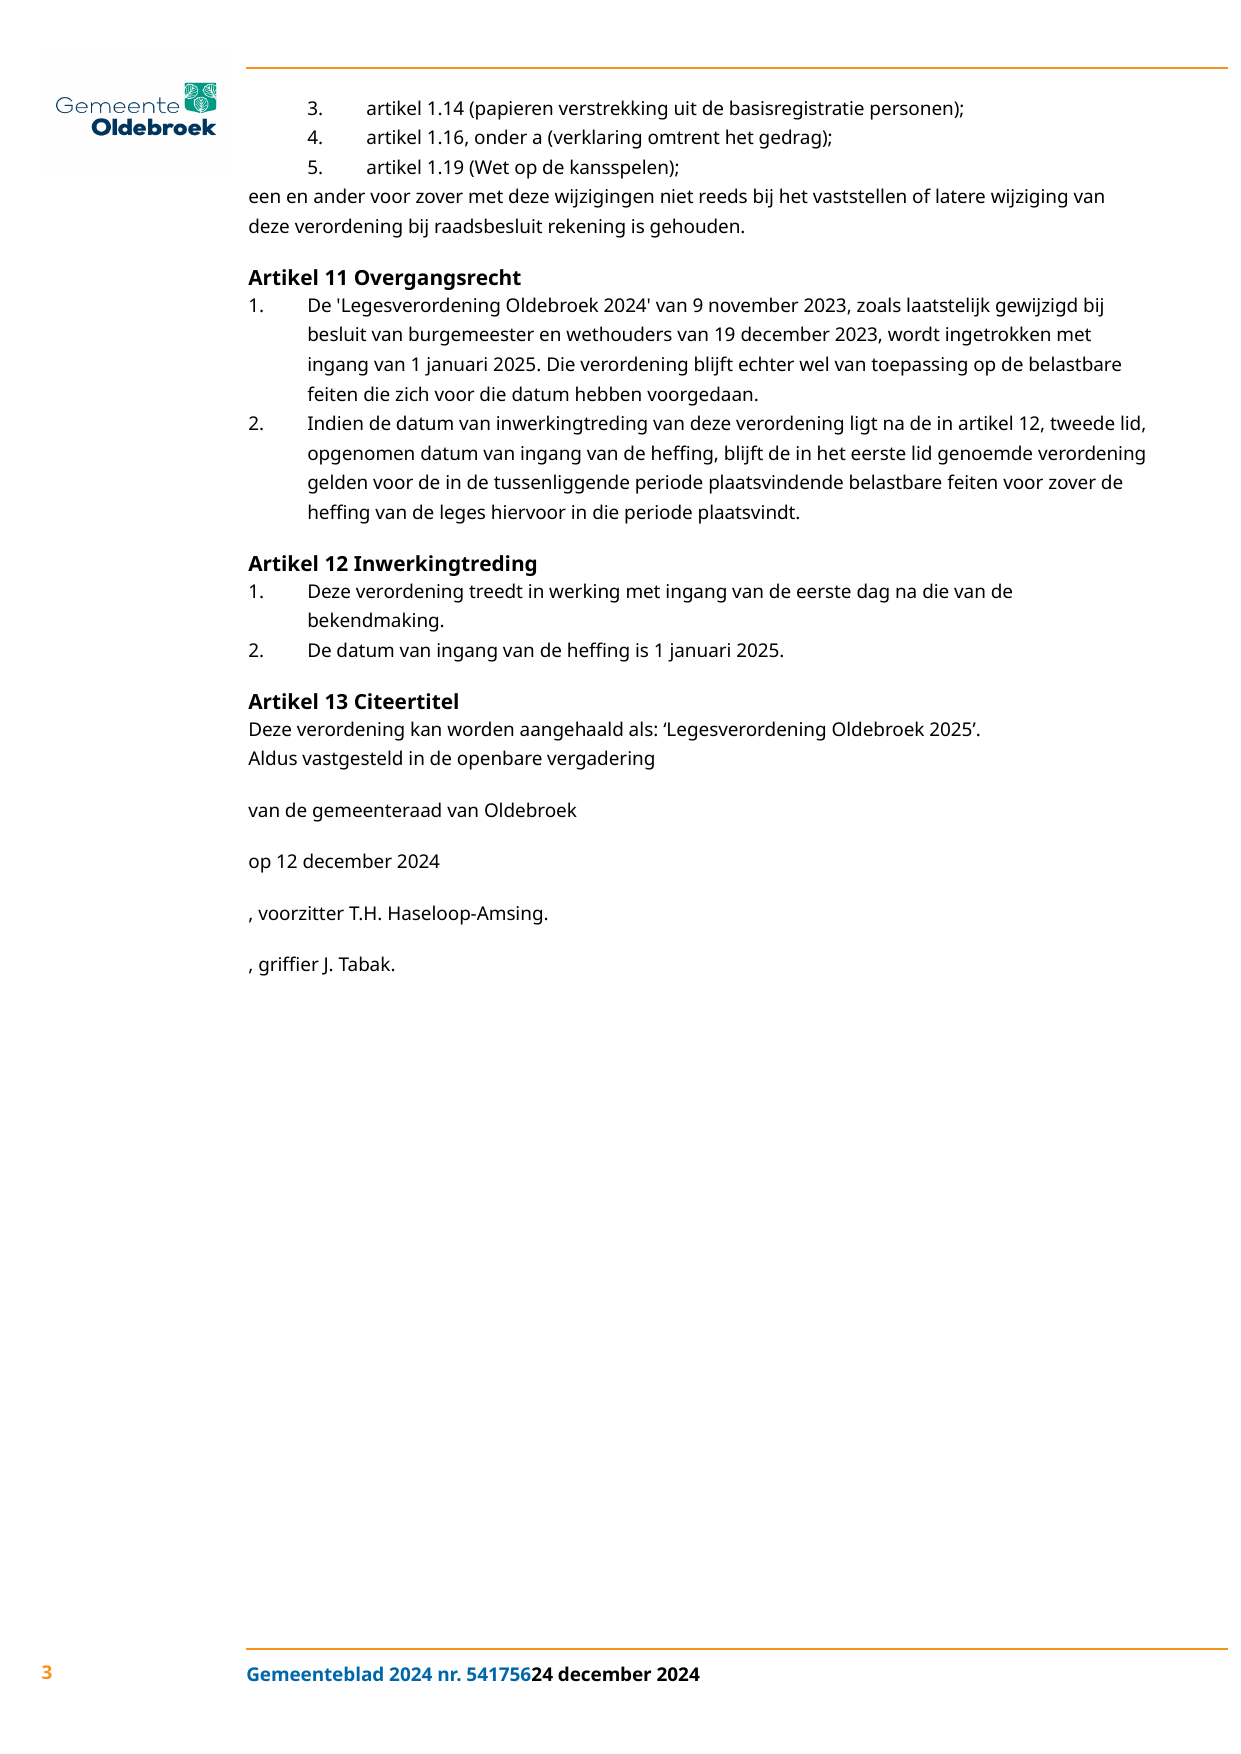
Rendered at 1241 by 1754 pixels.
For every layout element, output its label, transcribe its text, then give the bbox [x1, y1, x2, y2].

text , griffier J. Tabak. [248, 951, 1152, 977]
text op 12 december 2024 [248, 848, 1152, 874]
text van de gemeenteraad van Oldebroek [248, 797, 1152, 823]
list artikel 1.16, onder a (verklaring omtrent het gedrag); [307, 124, 1152, 150]
text Artikel 13 Citeertitel [248, 687, 1152, 716]
text Artikel 11 Overgangsrecht [248, 263, 1152, 292]
list Deze verordening treedt in werking met ingang van de eerste dag na die van de bekendmaking. [248, 578, 1152, 633]
list artikel 1.19 (Wet op de kansspelen); [307, 154, 1152, 180]
text een en ander voor zover met deze wijzigingen niet reeds bij het vaststellen of latere wijziging van deze verordening bij raadsbesluit rekening is gehouden. [248, 183, 1152, 239]
text Deze verordening kan worden aangehaald als: ‘Legesverordening Oldebroek 2025’. [248, 716, 1152, 742]
text Artikel 12 Inwerkingtreding [248, 549, 1152, 578]
text , voorzitter T.H. Haseloop-Amsing. [248, 900, 1152, 926]
list De 'Legesverordening Oldebroek 2024' van 9 november 2023, zoals laatstelijk gewijzigd bij besluit van burgemeester en wethouders van 19 december 2023, wordt ingetrokken met ingang van 1 januari 2025. Die verordening blijft echter wel van toepassing op de belastbare feiten die zich voor die datum hebben voorgedaan. [248, 292, 1152, 406]
text Aldus vastgesteld in de openbare vergadering [248, 746, 1152, 771]
picture [41, 47, 231, 172]
list Indien de datum van inwerkingtreding van deze verordening ligt na de in artikel 12, tweede lid, opgenomen datum van ingang van de heffing, blijft de in het eerste lid genoemde verordening gelden voor de in de tussenliggende periode plaatsvindende belastbare feiten voor zover de heffing van de leges hiervoor in die periode plaatsvindt. [248, 410, 1152, 525]
list De datum van ingang van de heffing is 1 januari 2025. [248, 637, 1152, 663]
list artikel 1.14 (papieren verstrekking uit de basisregistratie personen); [307, 95, 1152, 121]
